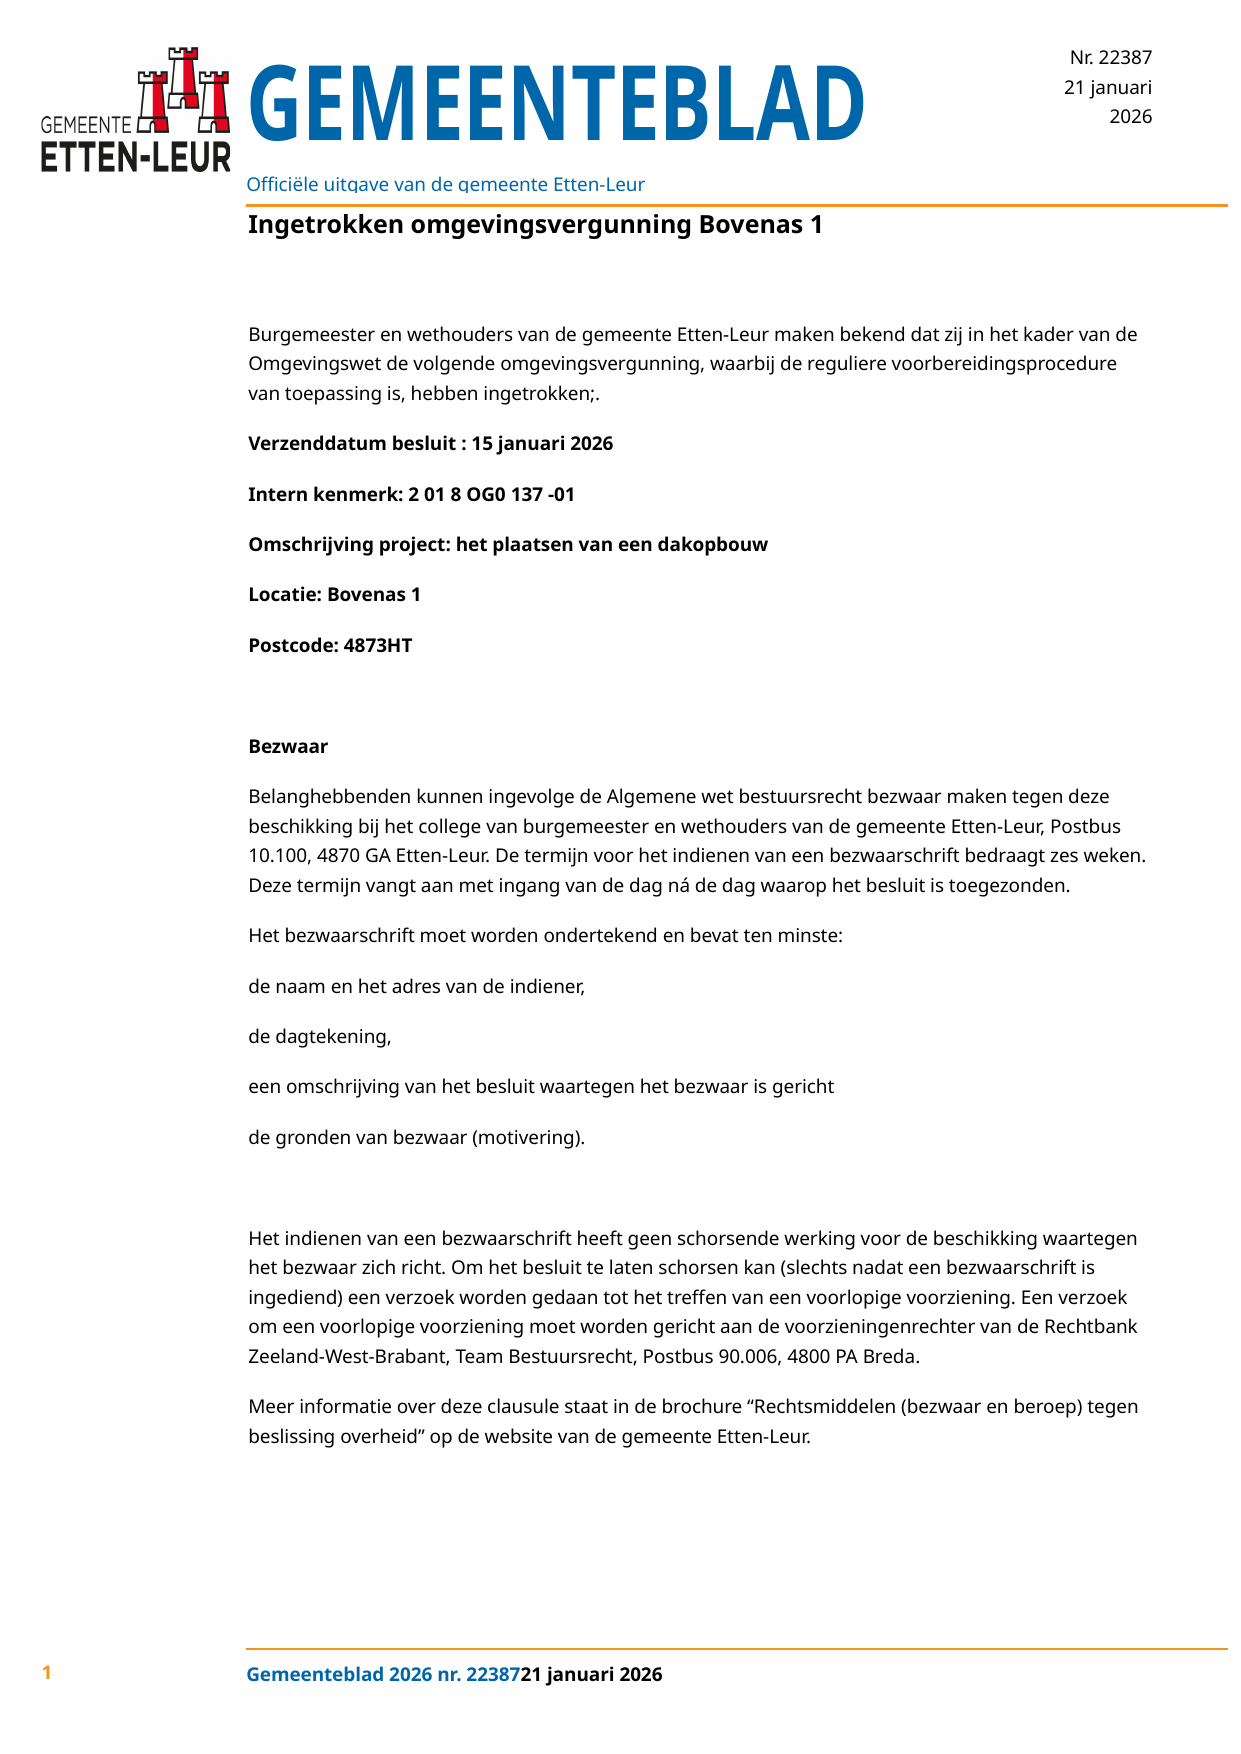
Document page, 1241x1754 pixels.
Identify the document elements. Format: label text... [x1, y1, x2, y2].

text Het indienen van een bezwaarschrift heeft geen schorsende werking voor de beschikking waartegen het bezwaar zich richt. Om het besluit te laten schorsen kan (slechts nadat een bezwaarschrift is ingediend) een verzoek worden gedaan tot het treffen van een voorlopige voorziening. Een verzoek om een voorlopige voorziening moet worden gericht aan de voorzieningenrechter van de Rechtbank Zeeland-West-Brabant, Team Bestuursrecht, Postbus 90.006, 4800 PA Breda. [248, 1225, 1152, 1369]
text Burgemeester en wethouders van de gemeente Etten-Leur maken bekend dat zij in het kader van de Omgevingswet de volgende omgevingsvergunning, waarbij de reguliere voorbereidingsprocedure van toepassing is, hebben ingetrokken;. [248, 321, 1152, 406]
text een omschrijving van het besluit waartegen het bezwaar is gericht [248, 1074, 1152, 1099]
text Het bezwaarschrift moet worden ondertekend en bevat ten minste: [248, 922, 1152, 948]
picture [41, 47, 231, 172]
text Locatie: Bovenas 1 [248, 582, 1152, 607]
text Belanghebbenden kunnen ingevolge de Algemene wet bestuursrecht bezwaar maken tegen deze beschikking bij het college van burgemeester en wethouders van de gemeente Etten-Leur, Postbus 10.100, 4870 GA Etten-Leur. De termijn voor het indienen van een bezwaarschrift bedraagt zes weken. Deze termijn vangt aan met ingang van de dag ná de dag waarop het besluit is toegezonden. [248, 783, 1152, 898]
text Verzenddatum besluit : 15 januari 2026 [248, 430, 1152, 456]
text Omschrijving project: het plaatsen van een dakopbouw [248, 531, 1152, 557]
text Bezwaar [248, 733, 1152, 758]
text Meer informatie over deze clausule staat in de brochure “Rechtsmiddelen (bezwaar en beroep) tegen beslissing overheid” op de website van de gemeente Etten-Leur. [248, 1394, 1152, 1449]
text Intern kenmerk: 2 01 8 OG0 137 -01 [248, 481, 1152, 506]
text de dagtekening, [248, 1023, 1152, 1049]
text de gronden van bezwaar (motivering). [248, 1124, 1152, 1150]
text de naam en het adres van de indiener, [248, 973, 1152, 998]
text Postcode: 4873HT [248, 632, 1152, 658]
text Ingetrokken omgevingsvergunning Bovenas 1 [248, 207, 1152, 241]
